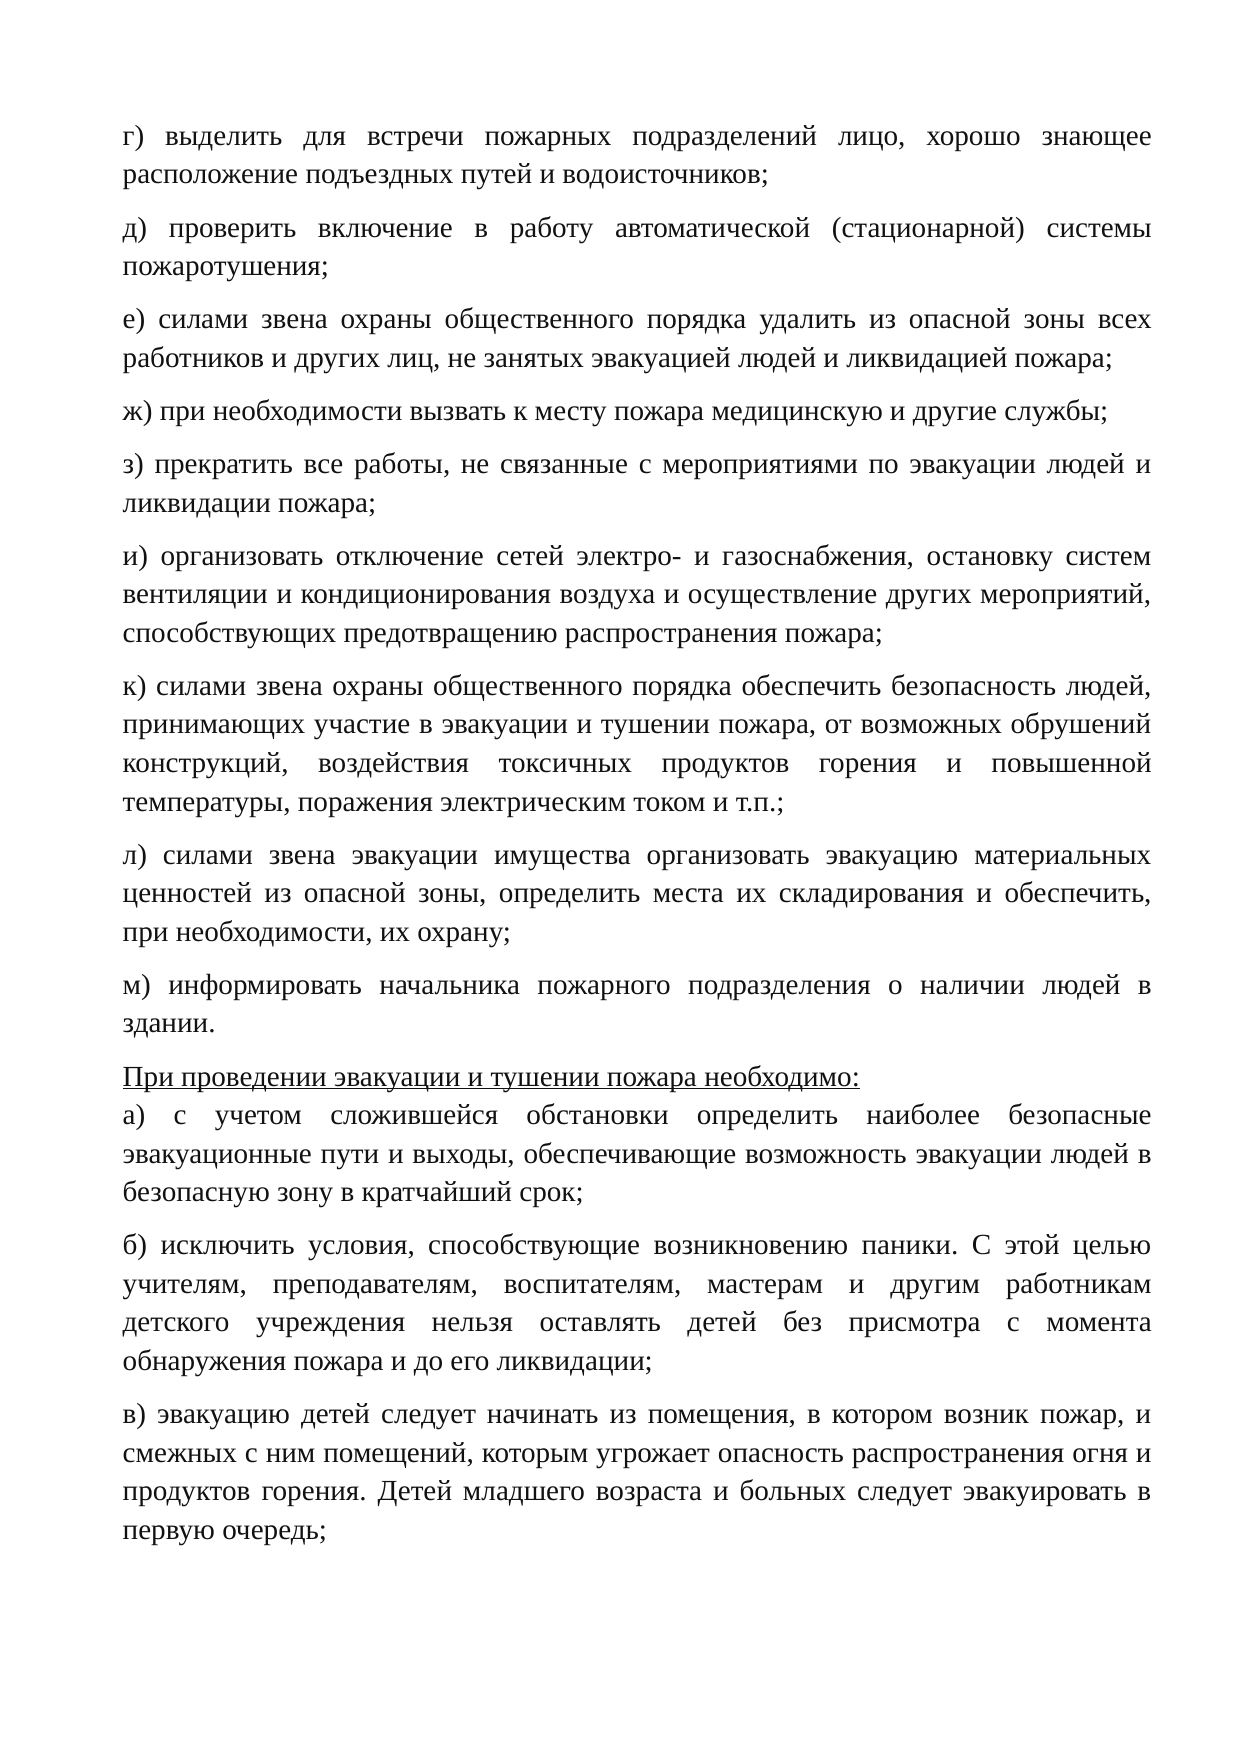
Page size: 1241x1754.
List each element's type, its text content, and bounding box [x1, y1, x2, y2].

text л) силами звена эвакуации имущества организовать эвакуацию материальных ценностей из опасной зоны, определить места их складирования и обеспечить, при необходимости, их охрану; [122, 837, 1152, 947]
text м) информировать начальника пожарного подразделения о наличии людей в здании. [122, 967, 1152, 1039]
text в) эвакуацию детей следует начинать из помещения, в котором возник пожар, и смежных с ним помещений, которым угрожает опасность распространения огня и продуктов горения. Детей младшего возраста и больных следует эвакуировать в первую очередь; [122, 1396, 1152, 1545]
text ж) при необходимости вызвать к месту пожара медицинскую и другие службы; [122, 393, 1152, 427]
text г) выделить для встречи пожарных подразделений лицо, хорошо знающее расположение подъездных путей и водоисточников; [122, 118, 1152, 190]
text д) проверить включение в работу автоматической (стационарной) системы пожаротушения; [122, 210, 1152, 282]
text з) прекратить все работы, не связанные с мероприятиями по эвакуации людей и ликвидации пожара; [122, 446, 1152, 518]
text При проведении эвакуации и тушении пожара необходимо: [122, 1059, 1152, 1092]
text и) организовать отключение сетей электро- и газоснабжения, остановку систем вентиляции и кондиционирования воздуха и осуществление других мероприятий, способствующих предотвращению распространения пожара; [122, 538, 1152, 648]
text а) с учетом сложившейся обстановки определить наиболее безопасные эвакуационные пути и выходы, обеспечивающие возможность эвакуации людей в безопасную зону в кратчайший срок; [122, 1097, 1152, 1208]
text б) исключить условия, способствующие возникновению паники. С этой целью учителям, преподавателям, воспитателям, мастерам и другим работникам детского учреждения нельзя оставлять детей без присмотра с момента обнаружения пожара и до его ликвидации; [122, 1227, 1152, 1377]
text е) силами звена охраны общественного порядка удалить из опасной зоны всех работников и других лиц, не занятых эвакуацией людей и ликвидацией пожара; [122, 301, 1152, 373]
text к) силами звена охраны общественного порядка обеспечить безопасность людей, принимающих участие в эвакуации и тушении пожара, от возможных обрушений конструкций, воздействия токсичных продуктов горения и повышенной температуры, поражения электрическим током и т.п.; [122, 668, 1152, 817]
